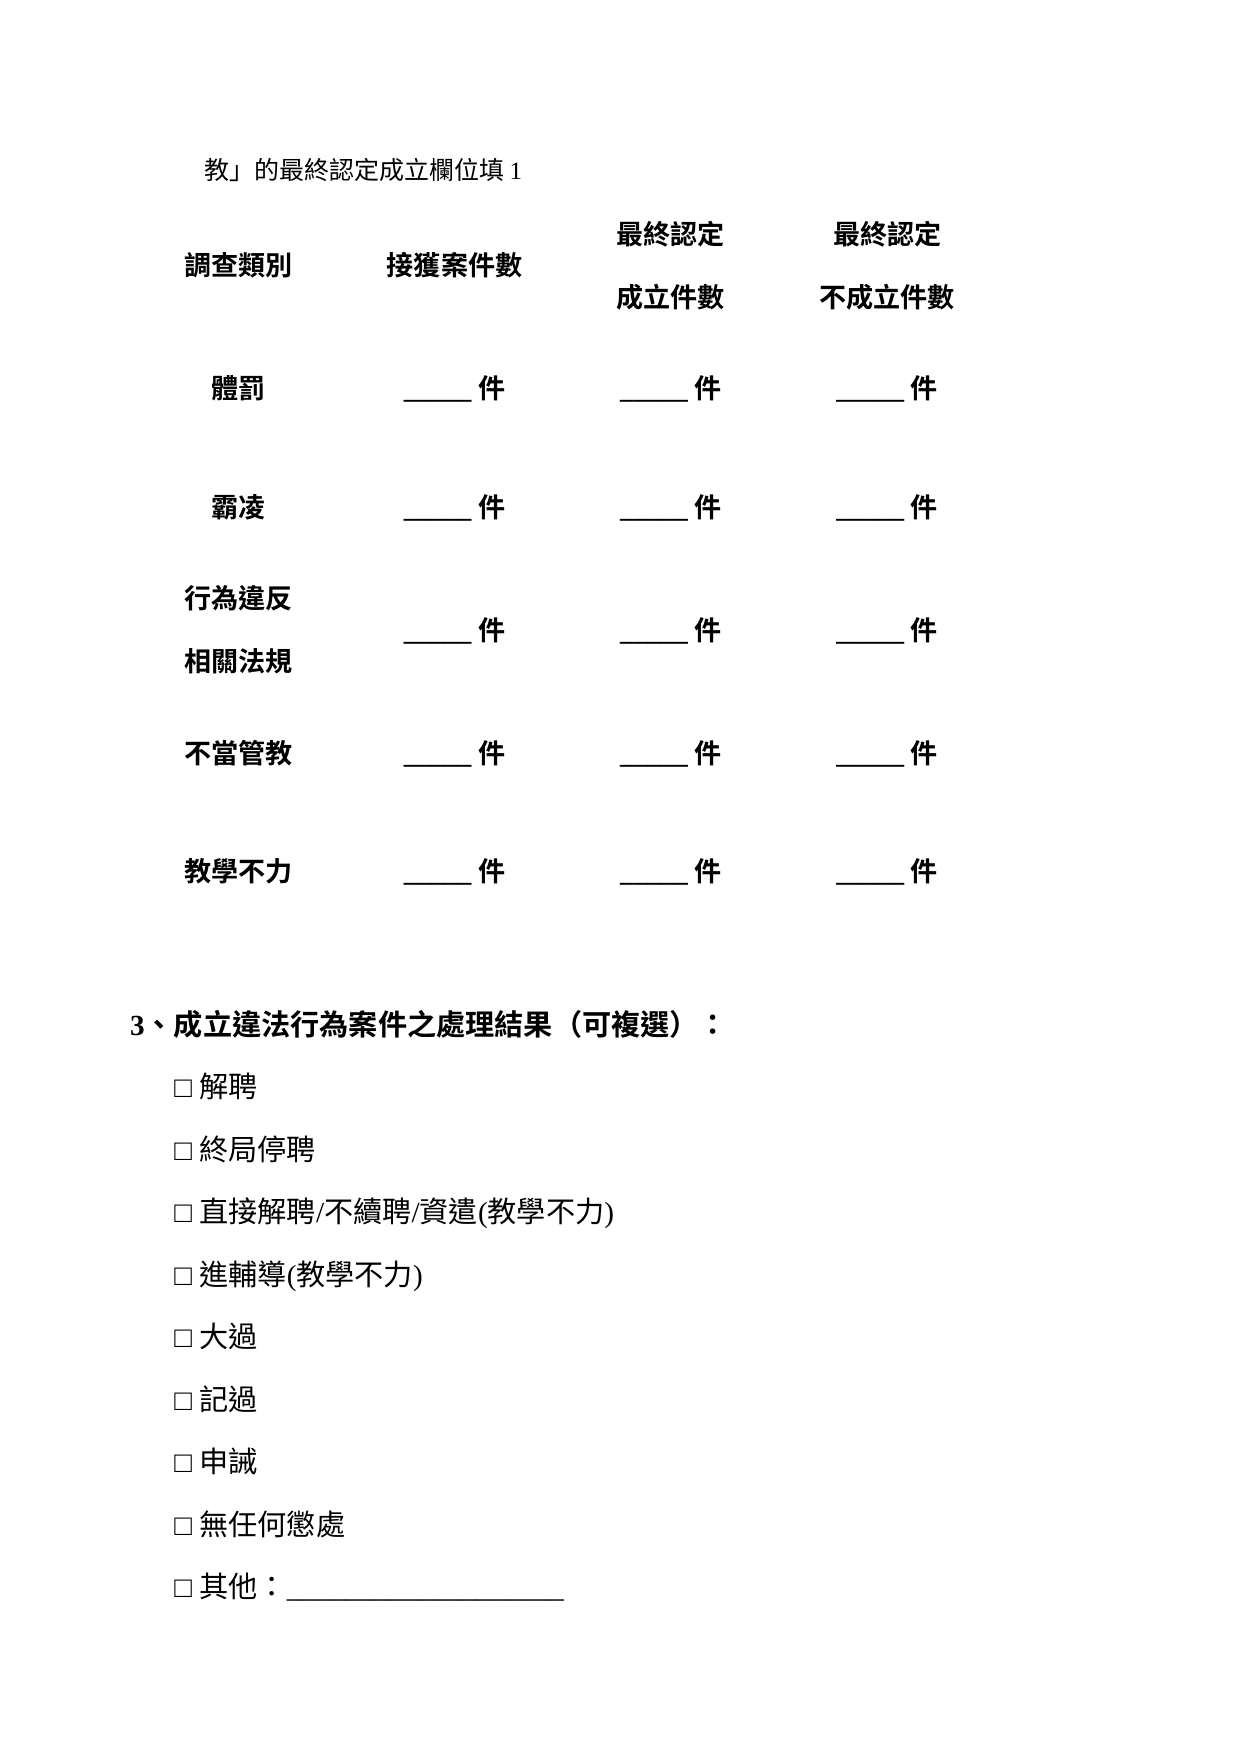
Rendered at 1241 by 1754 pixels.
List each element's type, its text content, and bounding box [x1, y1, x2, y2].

table_cell _____ 件 [346, 800, 562, 918]
text □ 其他：___________________ [174, 1543, 1110, 1606]
table_header 最終認定 不成立件數 [779, 190, 995, 318]
table_cell _____ 件 [779, 318, 995, 436]
table_cell _____ 件 [779, 554, 995, 682]
table_cell _____ 件 [346, 436, 562, 554]
text □ 記過 [174, 1356, 1110, 1418]
table_cell 行為違反 相關法規 [130, 554, 346, 682]
table_cell _____ 件 [779, 682, 995, 800]
text □ 直接解聘/不續聘/資遣(教學不力) [174, 1168, 1110, 1231]
text 3、成立違法行為案件之處理結果（可複選）： [130, 981, 1110, 1043]
table_cell _____ 件 [563, 800, 779, 918]
text □ 大過 [174, 1293, 1110, 1356]
table_cell 體罰 [130, 318, 346, 436]
table_cell _____ 件 [779, 436, 995, 554]
table_cell _____ 件 [563, 318, 779, 436]
table_cell 不當管教 [130, 682, 346, 800]
table_cell _____ 件 [346, 682, 562, 800]
text □ 終局停聘 [174, 1106, 1110, 1168]
text □ 無任何懲處 [174, 1481, 1110, 1543]
table_cell _____ 件 [563, 554, 779, 682]
text □ 進輔導(教學不力) [174, 1231, 1110, 1293]
table_header 最終認定 成立件數 [563, 190, 779, 318]
table_cell _____ 件 [779, 800, 995, 918]
table_header 調查類別 [130, 190, 346, 318]
table_header 接獲案件數 [346, 190, 562, 318]
table_cell _____ 件 [563, 436, 779, 554]
table_cell 教學不力 [130, 800, 346, 918]
text □ 解聘 [174, 1043, 1110, 1106]
table_cell 霸凌 [130, 436, 346, 554]
list 教」的最終認定成立欄位填1 [167, 127, 1110, 189]
table_cell _____ 件 [346, 318, 562, 436]
table_cell _____ 件 [563, 682, 779, 800]
text □ 申誡 [174, 1418, 1110, 1481]
table_cell _____ 件 [346, 554, 562, 682]
